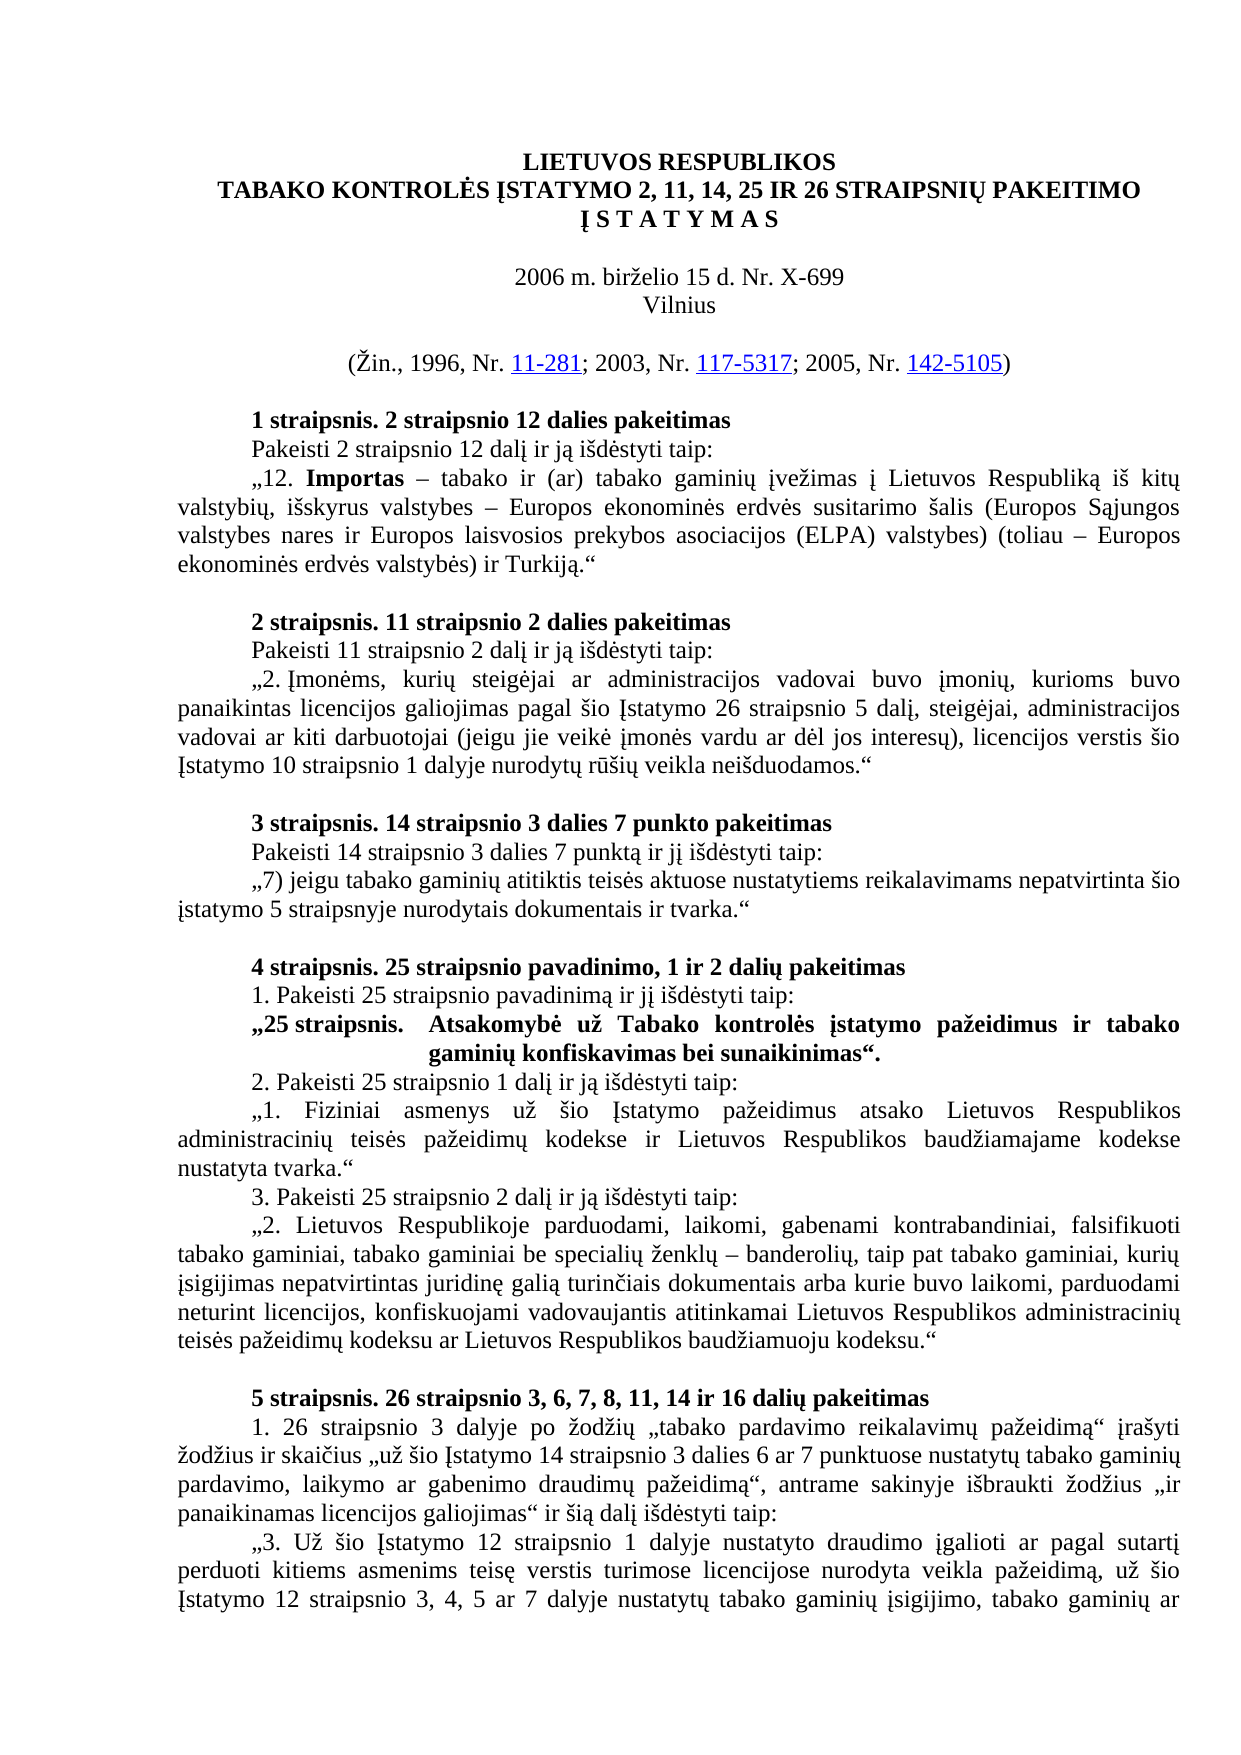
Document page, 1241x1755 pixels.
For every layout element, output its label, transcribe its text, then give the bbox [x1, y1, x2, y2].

text 2 straipsnis. 11 straipsnio 2 dalies pakeitimas [177, 607, 1181, 636]
text 1. 26 straipsnio 3 dalyje po žodžių „tabako pardavimo reikalavimų pažeidimą“ įrašyti žodžius ir skaičius „už šio Įstatymo 14 straipsnio 3 dalies 6 ar 7 punktuose nustatytų tabako gaminių pardavimo, laikymo ar gabenimo draudimų pažeidimą“, antrame sakinyje išbraukti žodžius „ir panaikinamas licencijos galiojimas“ ir šią dalį išdėstyti taip: [177, 1412, 1181, 1527]
text „1. Fiziniai asmenys už šio Įstatymo pažeidimus atsako Lietuvos Respublikos administracinių teisės pažeidimų kodekse ir Lietuvos Respublikos baudžiamajame kodekse nustatyta tvarka.“ [177, 1096, 1181, 1182]
text Pakeisti 11 straipsnio 2 dalį ir ją išdėstyti taip: [177, 636, 1181, 664]
text „2. Įmonėms, kurių steigėjai ar administracijos vadovai buvo įmonių, kurioms buvo panaikintas licencijos galiojimas pagal šio Įstatymo 26 straipsnio 5 dalį, steigėjai, administracijos vadovai ar kiti darbuotojai (jeigu jie veikė įmonės vardu ar dėl jos interesų), licencijos verstis šio Įstatymo 10 straipsnio 1 dalyje nurodytų rūšių veikla neišduodamos.“ [177, 664, 1181, 779]
text „7) jeigu tabako gaminių atitiktis teisės aktuose nustatytiems reikalavimams nepatvirtinta šio įstatymo 5 straipsnyje nurodytais dokumentais ir tvarka.“ [177, 866, 1181, 923]
text 3 straipsnis. 14 straipsnio 3 dalies 7 punkto pakeitimas [177, 808, 1181, 837]
text 5 straipsnis. 26 straipsnio 3, 6, 7, 8, 11, 14 ir 16 dalių pakeitimas [177, 1383, 1181, 1412]
text Pakeisti 2 straipsnio 12 dalį ir ją išdėstyti taip: [177, 434, 1181, 463]
text 4 straipsnis. 25 straipsnio pavadinimo, 1 ir 2 dalių pakeitimas [177, 952, 1181, 981]
text „12. Importas – tabako ir (ar) tabako gaminių įvežimas į Lietuvos Respubliką iš kitų valstybių, išskyrus valstybes – Europos ekonominės erdvės susitarimo šalis (Europos Sąjungos valstybes nares ir Europos laisvosios prekybos asociacijos (ELPA) valstybes) (toliau – Europos ekonominės erdvės valstybės) ir Turkiją.“ [177, 463, 1181, 578]
text „3. Už šio Įstatymo 12 straipsnio 1 dalyje nustatyto draudimo įgalioti ar pagal sutartį perduoti kitiems asmenims teisę verstis turimose licencijose nurodyta veikla pažeidimą, už šio Įstatymo 12 straipsnio 3, 4, 5 ar 7 dalyje nustatytų tabako gaminių įsigijimo, tabako gaminių ar [177, 1527, 1181, 1613]
text 2006 m. birželio 15 d. Nr. X-699 [177, 262, 1181, 291]
text TABAKO KONTROLĖS ĮSTATYMO 2, 11, 14, 25 IR 26 STRAIPSNIŲ PAKEITIMO [177, 176, 1181, 204]
text 1 straipsnis. 2 straipsnio 12 dalies pakeitimas [177, 406, 1181, 434]
text „2. Lietuvos Respublikoje parduodami, laikomi, gabenami kontrabandiniai, falsifikuoti tabako gaminiai, tabako gaminiai be specialių ženklų – banderolių, taip pat tabako gaminiai, kurių įsigijimas nepatvirtintas juridinę galią turinčiais dokumentais arba kurie buvo laikomi, parduodami neturint licencijos, konfiskuojami vadovaujantis atitinkamai Lietuvos Respublikos administracinių teisės pažeidimų kodeksu ar Lietuvos Respublikos baudžiamuoju kodeksu.“ [177, 1211, 1181, 1354]
text 3. Pakeisti 25 straipsnio 2 dalį ir ją išdėstyti taip: [177, 1182, 1181, 1211]
text 1. Pakeisti 25 straipsnio pavadinimą ir jį išdėstyti taip: [177, 981, 1181, 1009]
text Pakeisti 14 straipsnio 3 dalies 7 punktą ir jį išdėstyti taip: [177, 837, 1181, 866]
text (Žin., 1996, Nr. 11-281; 2003, Nr. 117-5317; 2005, Nr. 142-5105) [177, 348, 1181, 377]
text Į S T A T Y M A S [177, 204, 1181, 233]
text LIETUVOS RESPUBLIKOS [177, 147, 1181, 176]
text „25 straipsnis. Atsakomybė už Tabako kontrolės įstatymo pažeidimus ir tabako gaminių konfiskavimas bei sunaikinimas“. [251, 1009, 1181, 1067]
text Vilnius [177, 291, 1181, 319]
text 2. Pakeisti 25 straipsnio 1 dalį ir ją išdėstyti taip: [177, 1067, 1181, 1096]
